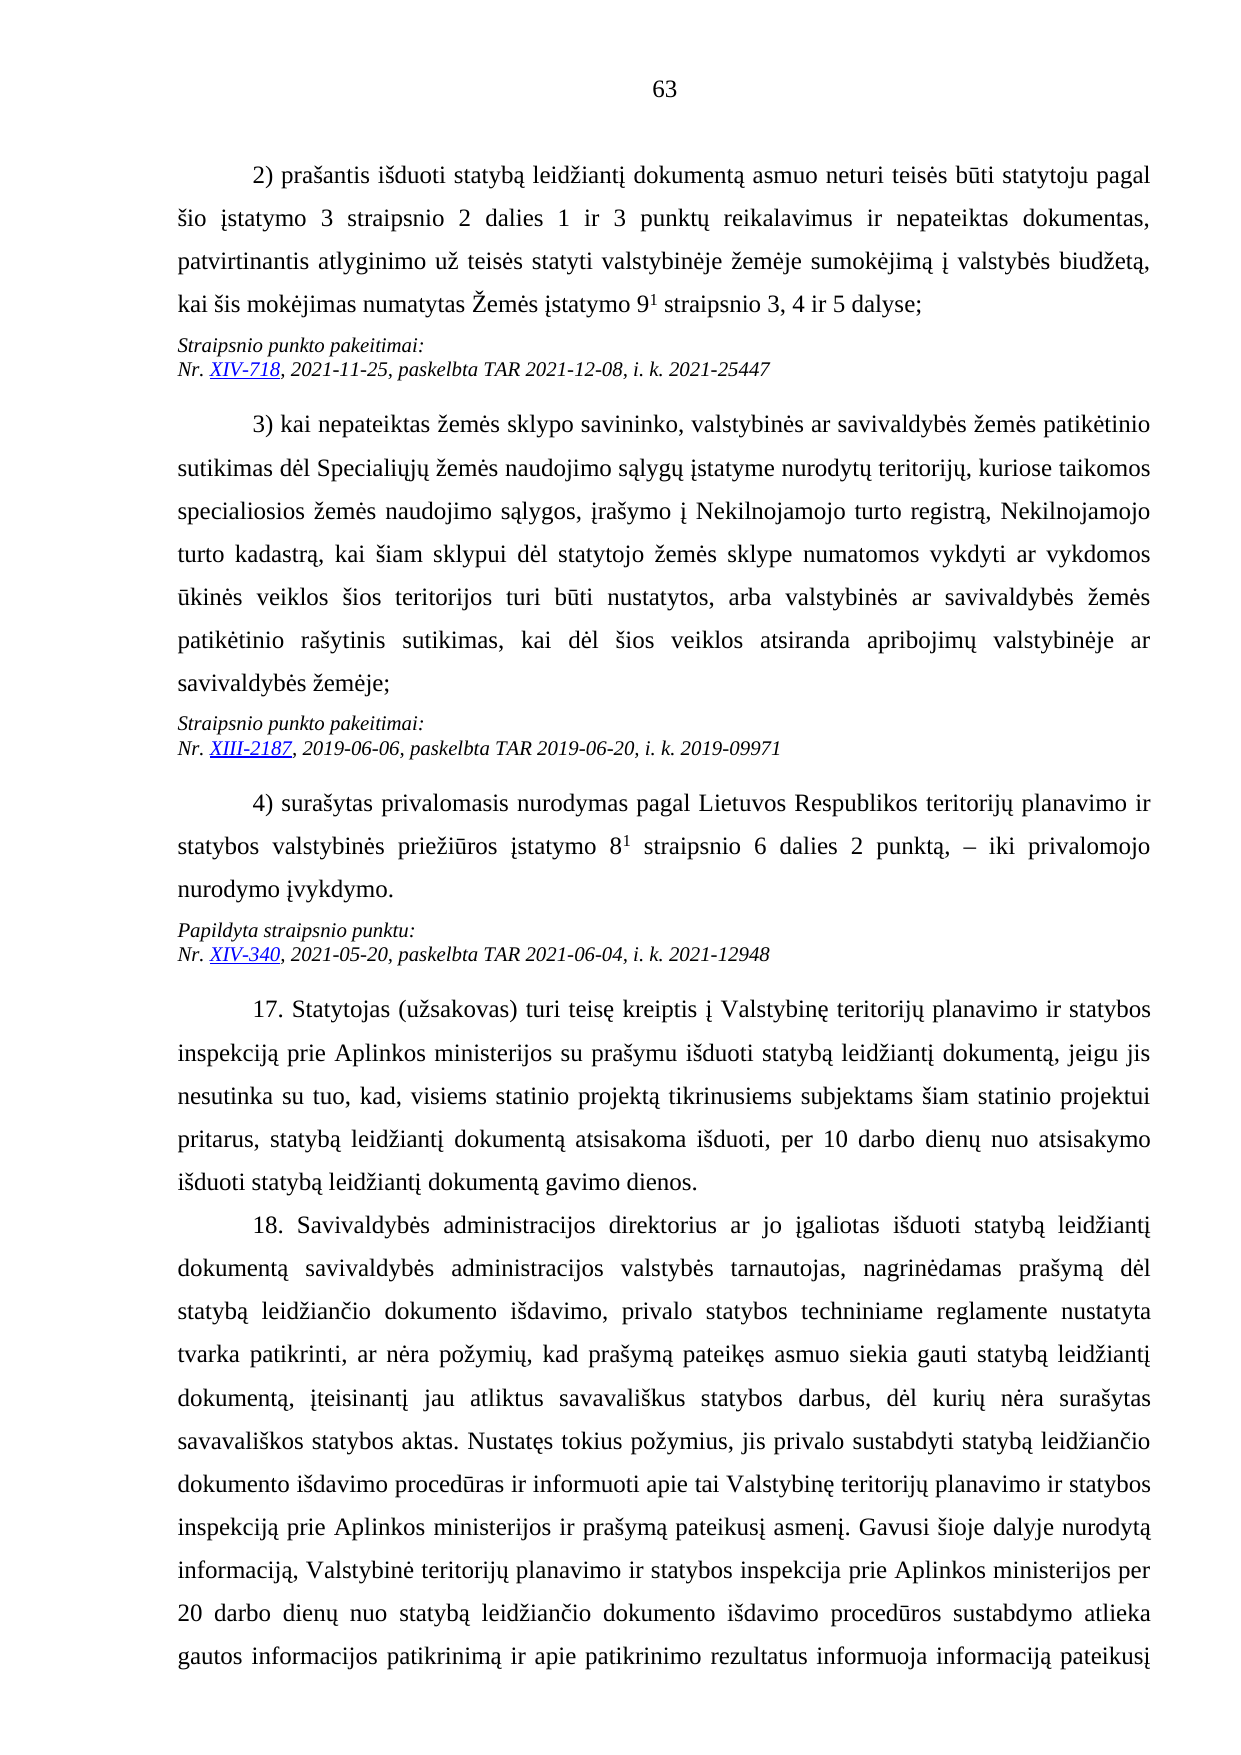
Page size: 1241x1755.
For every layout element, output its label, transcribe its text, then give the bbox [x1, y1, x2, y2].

text Papildyta straipsnio punktu: [177, 918, 1152, 942]
text Nr. XIV-718, 2021-11-25, paskelbta TAR 2021-12-08, i. k. 2021-25447 [177, 357, 1152, 381]
text 18. Savivaldybės administracijos direktorius ar jo įgaliotas išduoti statybą leidžiantį dokumentą savivaldybės administracijos valstybės tarnautojas, nagrinėdamas prašymą dėl statybą leidžiančio dokumento išdavimo, privalo statybos techniniame reglamente nustatyta tvarka patikrinti, ar nėra požymių, kad prašymą pateikęs asmuo siekia gauti statybą leidžiantį dokumentą, įteisinantį jau atliktus savavališkus statybos darbus, dėl kurių nėra surašytas savavališkos statybos aktas. Nustatęs tokius požymius, jis privalo sustabdyti statybą leidžiančio dokumento išdavimo procedūras ir informuoti apie tai Valstybinę teritorijų planavimo ir statybos inspekciją prie Aplinkos ministerijos ir prašymą pateikusį asmenį. Gavusi šioje dalyje nurodytą informaciją, Valstybinė teritorijų planavimo ir statybos inspekcija prie Aplinkos ministerijos per 20 darbo dienų nuo statybą leidžiančio dokumento išdavimo procedūros sustabdymo atlieka gautos informacijos patikrinimą ir apie patikrinimo rezultatus informuoja informaciją pateikusį [177, 1210, 1152, 1670]
text 3) kai nepateiktas žemės sklypo savininko, valstybinės ar savivaldybės žemės patikėtinio sutikimas dėl Specialiųjų žemės naudojimo sąlygų įstatyme nurodytų teritorijų, kuriose taikomos specialiosios žemės naudojimo sąlygos, įrašymo į Nekilnojamojo turto registrą, Nekilnojamojo turto kadastrą, kai šiam sklypui dėl statytojo žemės sklype numatomos vykdyti ar vykdomos ūkinės veiklos šios teritorijos turi būti nustatytos, arba valstybinės ar savivaldybės žemės patikėtinio rašytinis sutikimas, kai dėl šios veiklos atsiranda apribojimų valstybinėje ar savivaldybės žemėje; [177, 409, 1152, 697]
text 17. Statytojas (užsakovas) turi teisę kreiptis į Valstybinę teritorijų planavimo ir statybos inspekciją prie Aplinkos ministerijos su prašymu išduoti statybą leidžiantį dokumentą, jeigu jis nesutinka su tuo, kad, visiems statinio projektą tikrinusiems subjektams šiam statinio projektui pritarus, statybą leidžiantį dokumentą atsisakoma išduoti, per 10 darbo dienų nuo atsisakymo išduoti statybą leidžiantį dokumentą gavimo dienos. [177, 994, 1152, 1196]
text Nr. XIII-2187, 2019-06-06, paskelbta TAR 2019-06-20, i. k. 2019-09971 [177, 735, 1152, 759]
text 4) surašytas privalomasis nurodymas pagal Lietuvos Respublikos teritorijų planavimo ir statybos valstybinės priežiūros įstatymo 81 straipsnio 6 dalies 2 punktą, – iki privalomojo nurodymo įvykdymo. [177, 788, 1152, 903]
text 2) prašantis išduoti statybą leidžiantį dokumentą asmuo neturi teisės būti statytoju pagal šio įstatymo 3 straipsnio 2 dalies 1 ir 3 punktų reikalavimus ir nepateiktas dokumentas, patvirtinantis atlyginimo už teisės statyti valstybinėje žemėje sumokėjimą į valstybės biudžetą, kai šis mokėjimas numatytas Žemės įstatymo 91 straipsnio 3, 4 ir 5 dalyse; [177, 160, 1152, 318]
text Nr. XIV-340, 2021-05-20, paskelbta TAR 2021-06-04, i. k. 2021-12948 [177, 942, 1152, 966]
text Straipsnio punkto pakeitimai: [177, 333, 1152, 357]
text Straipsnio punkto pakeitimai: [177, 711, 1152, 735]
